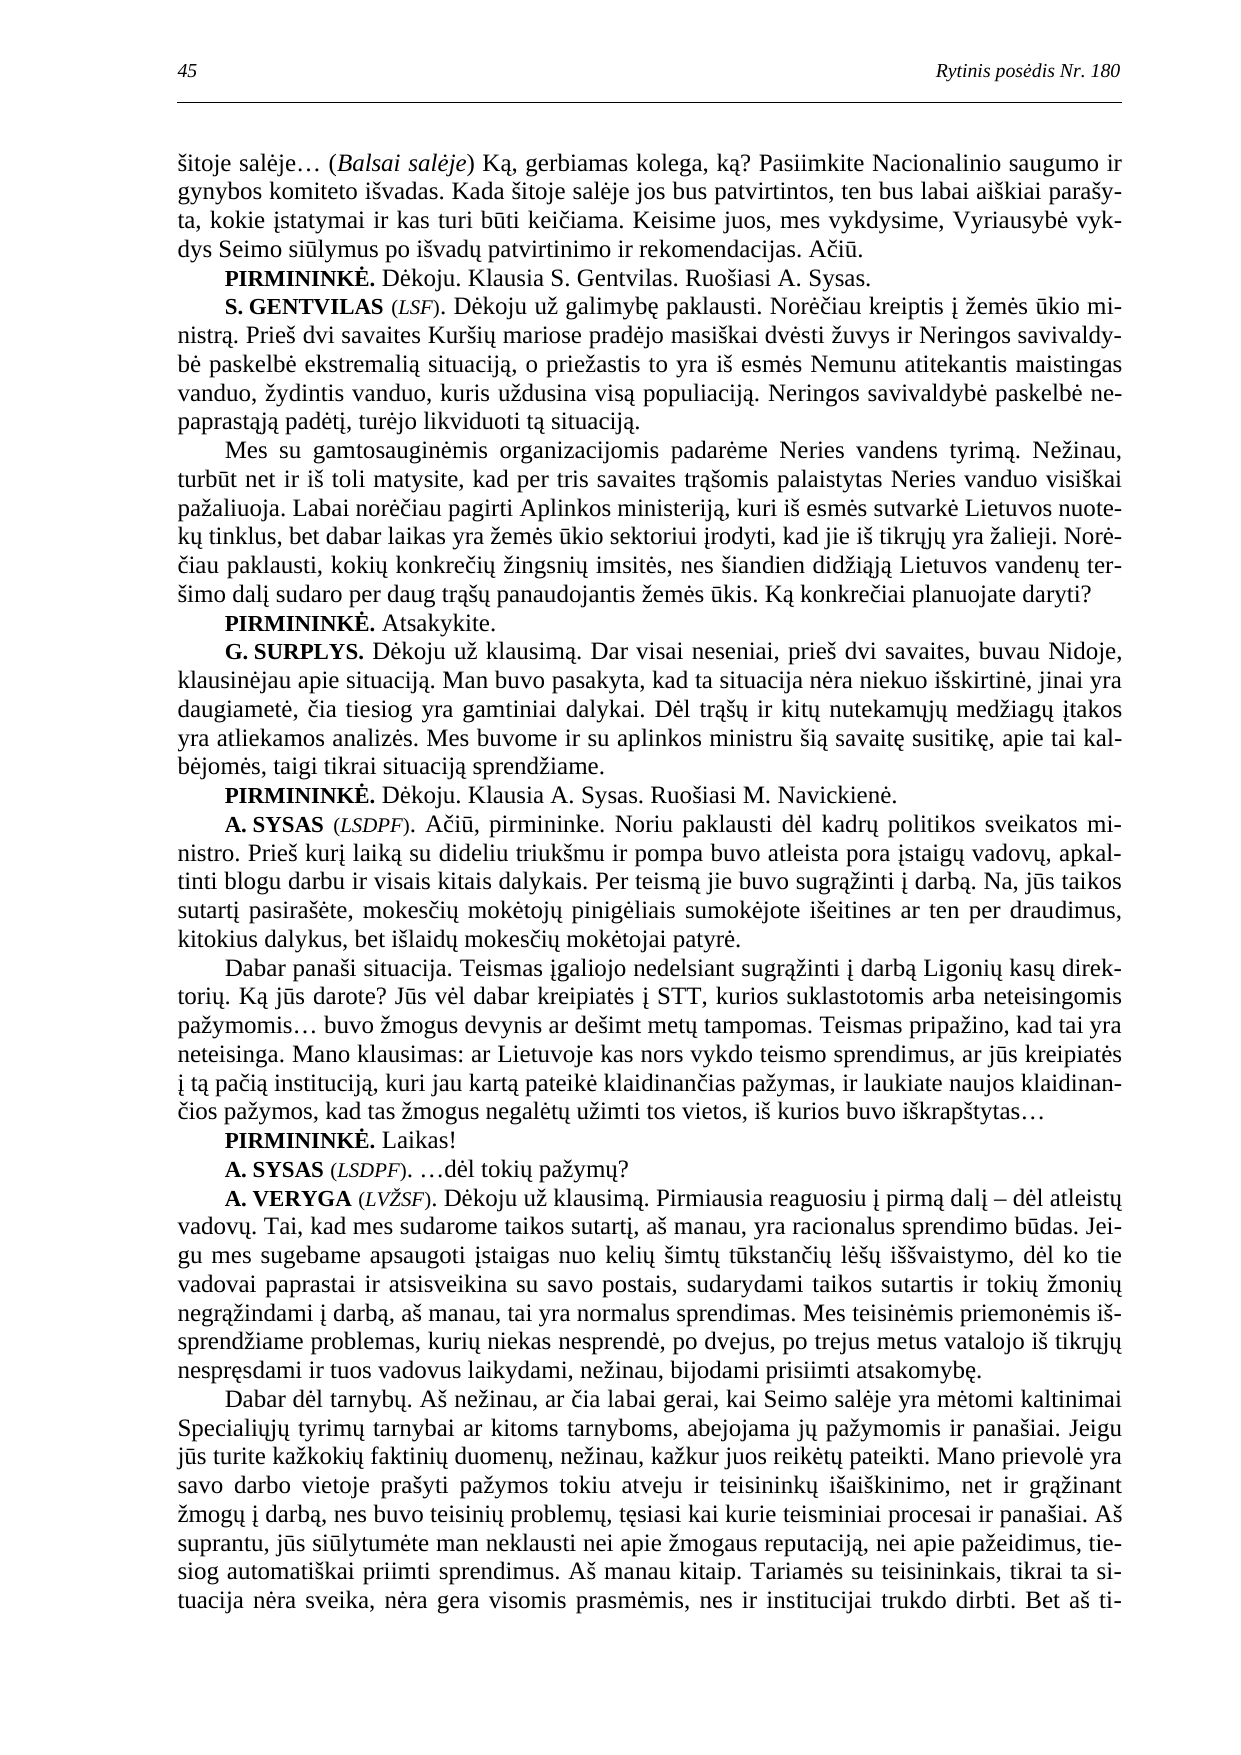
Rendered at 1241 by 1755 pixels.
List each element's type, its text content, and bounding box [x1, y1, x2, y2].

text S. GENTVILAS (LSF). Dė­ko­ju už ga­li­my­bę pa­klaus­ti. No­rė­čiau kreip­tis į že­mės ūkio mi­nist­rą. Prieš dvi sa­vai­tes Kur­šių ma­rio­se pra­dė­jo ma­siš­kai dvės­ti žu­vys ir Ne­rin­gos sa­vi­val­dy­bė pa­skel­bė eks­tre­ma­lią si­tu­a­ci­ją, o prie­žas­tis to yra iš es­mės Ne­mu­nu ati­te­kan­tis mais­tin­gas van­duo, žy­din­tis van­duo, ku­ris už­du­si­na vi­są po­pu­lia­ci­ją. Ne­rin­gos sa­vi­val­dy­bė pa­skel­bė ne­pa­pras­tą­ją pa­dė­tį, tu­rė­jo lik­vi­duo­ti tą si­tu­a­ci­ją. [177, 291, 1122, 435]
text PIRMININKĖ. Lai­kas! [177, 1125, 1122, 1154]
text PIRMININKĖ. Dė­ko­ju. Klau­sia S. Gent­vi­las. Ruo­šia­si A. Sy­sas. [177, 263, 1122, 291]
text A. SYSAS (LSDPF). …dėl to­kių pa­žy­mų? [177, 1154, 1122, 1183]
text Da­bar pa­na­ši si­tu­a­ci­ja. Teis­mas įga­lio­jo ne­del­siant su­grą­žin­ti į dar­bą Li­go­nių ka­sų di­rek­to­rių. Ką jūs da­ro­te? Jūs vėl da­bar krei­pia­tės į STT, ku­rios su­klas­to­to­mis ar­ba ne­tei­sin­go­mis pa­žy­mo­mis… bu­vo žmo­gus de­vy­nis ar de­šimt me­tų tam­po­mas. Teis­mas pri­pa­ži­no, kad tai yra ne­tei­sin­ga. Ma­no klau­si­mas: ar Lie­tu­vo­je kas nors vyk­do teis­mo spren­di­mus, ar jūs krei­pia­tės į tą pa­čią ins­ti­tu­ci­ją, ku­ri jau kar­tą pa­tei­kė klai­di­nan­čias pa­žy­mas, ir lau­kia­te nau­jos klai­di­nan­čios pa­žy­mos, kad tas žmo­gus ne­ga­lė­tų už­im­ti tos vie­tos, iš ku­rios bu­vo iš­krapš­ty­tas… [177, 953, 1122, 1125]
text A. VERYGA (LVŽSF). Dė­ko­ju už klau­si­mą. Pir­miau­sia re­a­guo­siu į pir­mą da­lį – dėl at­leis­tų va­do­vų. Tai, kad mes su­da­ro­me tai­kos su­tar­tį, aš ma­nau, yra ra­cio­na­lus spren­di­mo bū­das. Jei­gu mes su­ge­ba­me ap­sau­go­ti įstai­gas nuo ke­lių šim­tų tūks­tan­čių lė­šų iš­švais­ty­mo, dėl ko tie va­do­vai pa­pras­tai ir at­si­svei­ki­na su sa­vo po­stais, su­da­ry­da­mi tai­kos su­tar­tis ir to­kių žmo­nių ne­grą­žin­da­mi į dar­bą, aš ma­nau, tai yra nor­ma­lus spren­di­mas. Mes tei­si­nė­mis prie­mo­nė­mis iš­spren­džia­me pro­ble­mas, ku­rių nie­kas ne­spren­dė, po dvejus, po trejus me­tus va­ta­lo­jo iš tik­rų­jų ne­spręs­da­mi ir tuos va­do­vus lai­ky­da­mi, ne­ži­nau, bi­jo­da­mi pri­si­im­ti at­sa­ko­my­bę. [177, 1183, 1122, 1384]
text ši­to­je sa­lė­je… (Bal­sai sa­lė­je) Ką, ger­bia­mas ko­le­ga, ką? Pa­si­im­ki­te Na­cio­na­li­nio sau­gu­mo ir gy­ny­bos ko­mi­te­to iš­va­das. Ka­da ši­to­je sa­lė­je jos bus pa­tvir­tin­tos, ten bus la­bai aiš­kiai pa­ra­šy­ta, ko­kie įsta­ty­mai ir kas tu­ri bū­ti kei­čia­ma. Kei­si­me juos, mes vyk­dy­si­me, Vy­riau­sy­bė vyk­dys Sei­mo siū­ly­mus po iš­va­dų pa­tvir­ti­ni­mo ir re­ko­men­da­ci­jas. Ačiū. [177, 148, 1122, 263]
text Da­bar dėl tar­ny­bų. Aš ne­ži­nau, ar čia la­bai ge­rai, kai Sei­mo sa­lė­je yra mė­to­mi kal­ti­ni­mai Spe­cia­lių­jų ty­ri­mų tar­ny­bai ar ki­toms tar­ny­boms, abe­jo­ja­ma jų pa­žy­mo­mis ir pa­na­šiai. Jei­gu jūs tu­ri­te kaž­ko­kių fak­ti­nių duo­me­nų, ne­ži­nau, kaž­kur juos rei­kė­tų pa­teik­ti. Ma­no prie­vo­lė yra sa­vo dar­bo vie­to­je pra­šy­ti pa­žy­mos to­kiu at­ve­ju ir tei­si­nin­kų iš­aiš­ki­ni­mo, net ir grą­ži­nant žmo­gų į dar­bą, nes bu­vo tei­si­nių pro­ble­mų, tę­sia­si kai ku­rie teis­mi­niai pro­ce­sai ir pa­na­šiai. Aš su­pran­tu, jūs siū­ly­tu­mė­te man ne­klaus­ti nei apie žmo­gaus re­pu­ta­ci­ją, nei apie pa­žei­di­mus, tie­siog au­to­ma­tiš­kai pri­im­ti spren­di­mus. Aš ma­nau ki­taip. Ta­ria­mės su tei­si­nin­kais, tik­rai ta si­tua­ci­ja nė­ra svei­ka, nė­ra ge­ra vi­so­mis pras­mė­mis, nes ir ins­ti­tu­ci­jai truk­do dirb­ti. Bet aš ti­ [177, 1384, 1122, 1614]
text G. SURPLYS. Dė­ko­ju už klau­si­mą. Dar vi­sai ne­se­niai, prieš dvi sa­vai­tes, bu­vau Ni­do­je, klau­si­nė­jau apie si­tu­a­ci­ją. Man bu­vo pa­sa­ky­ta, kad ta si­tu­a­ci­ja nė­ra nie­kuo iš­skir­ti­nė, ji­nai yra dau­gia­me­tė, čia tie­siog yra gam­ti­niai da­ly­kai. Dėl trą­šų ir ki­tų nu­te­ka­mų­jų me­džia­gų įta­kos yra at­lie­ka­mos ana­li­zės. Mes bu­vo­me ir su ap­lin­kos mi­nist­ru šią sa­vai­tę su­si­ti­kę, apie tai kal­bė­jo­mės, tai­gi tik­rai si­tu­a­ci­ją spren­džia­me. [177, 636, 1122, 780]
text A. SYSAS (LSDPF). Ačiū, pir­mi­nin­ke. No­riu pa­klaus­ti dėl kad­rų po­li­ti­kos svei­ka­tos mi­nist­ro. Prieš kurį lai­ką su di­de­liu triukš­mu ir pom­pa bu­vo at­leis­ta po­ra įstai­gų va­do­vų, ap­kal­tin­ti blo­gu dar­bu ir vi­sais ki­tais da­ly­kais. Per teis­mą jie bu­vo su­grą­žin­ti į dar­bą. Na, jūs tai­kos su­tar­tį pa­si­ra­šė­te, mo­kes­čių mo­kė­to­jų pi­ni­gė­liais su­mo­kė­jo­te iš­ei­ti­nes ar ten per drau­di­mus, ki­to­kius da­ly­kus, bet iš­lai­dų mo­kes­čių mo­kė­to­jai pa­ty­rė. [177, 809, 1122, 953]
text Mes su gam­to­sau­gi­nė­mis or­ga­ni­za­ci­jo­mis pa­da­rė­me Ne­ries van­dens ty­ri­mą. Ne­ži­nau, tur­būt net ir iš to­li ma­ty­si­te, kad per tris sa­vai­tes trą­šo­mis pa­lais­ty­tas Ne­ries van­duo vi­siš­kai pa­ža­liuo­ja. La­bai no­rė­čiau pa­gir­ti Ap­lin­kos mi­nis­te­ri­ją, ku­ri iš es­mės su­tvar­kė Lie­tu­vos nuo­te­kų tin­klus, bet da­bar lai­kas yra že­mės ūkio sek­to­riui įro­dy­ti, kad jie iš tik­rų­jų yra ža­lie­ji. No­rė­čiau pa­klaus­ti, ko­kių kon­kre­čių žings­nių im­si­tės, nes šian­dien di­dži­ą­ją Lie­tu­vos van­de­nų ter­ši­mo da­lį su­da­ro per daug trą­šų pa­nau­do­jan­tis že­mės ūkis. Ką kon­kre­čiai pla­nuo­ja­te da­ry­ti? [177, 435, 1122, 608]
text PIRMININKĖ. At­sa­ky­ki­te. [177, 608, 1122, 636]
text PIRMININKĖ. Dė­ko­ju. Klau­sia A. Sy­sas. Ruo­šia­si M. Na­vic­kie­nė. [177, 780, 1122, 809]
